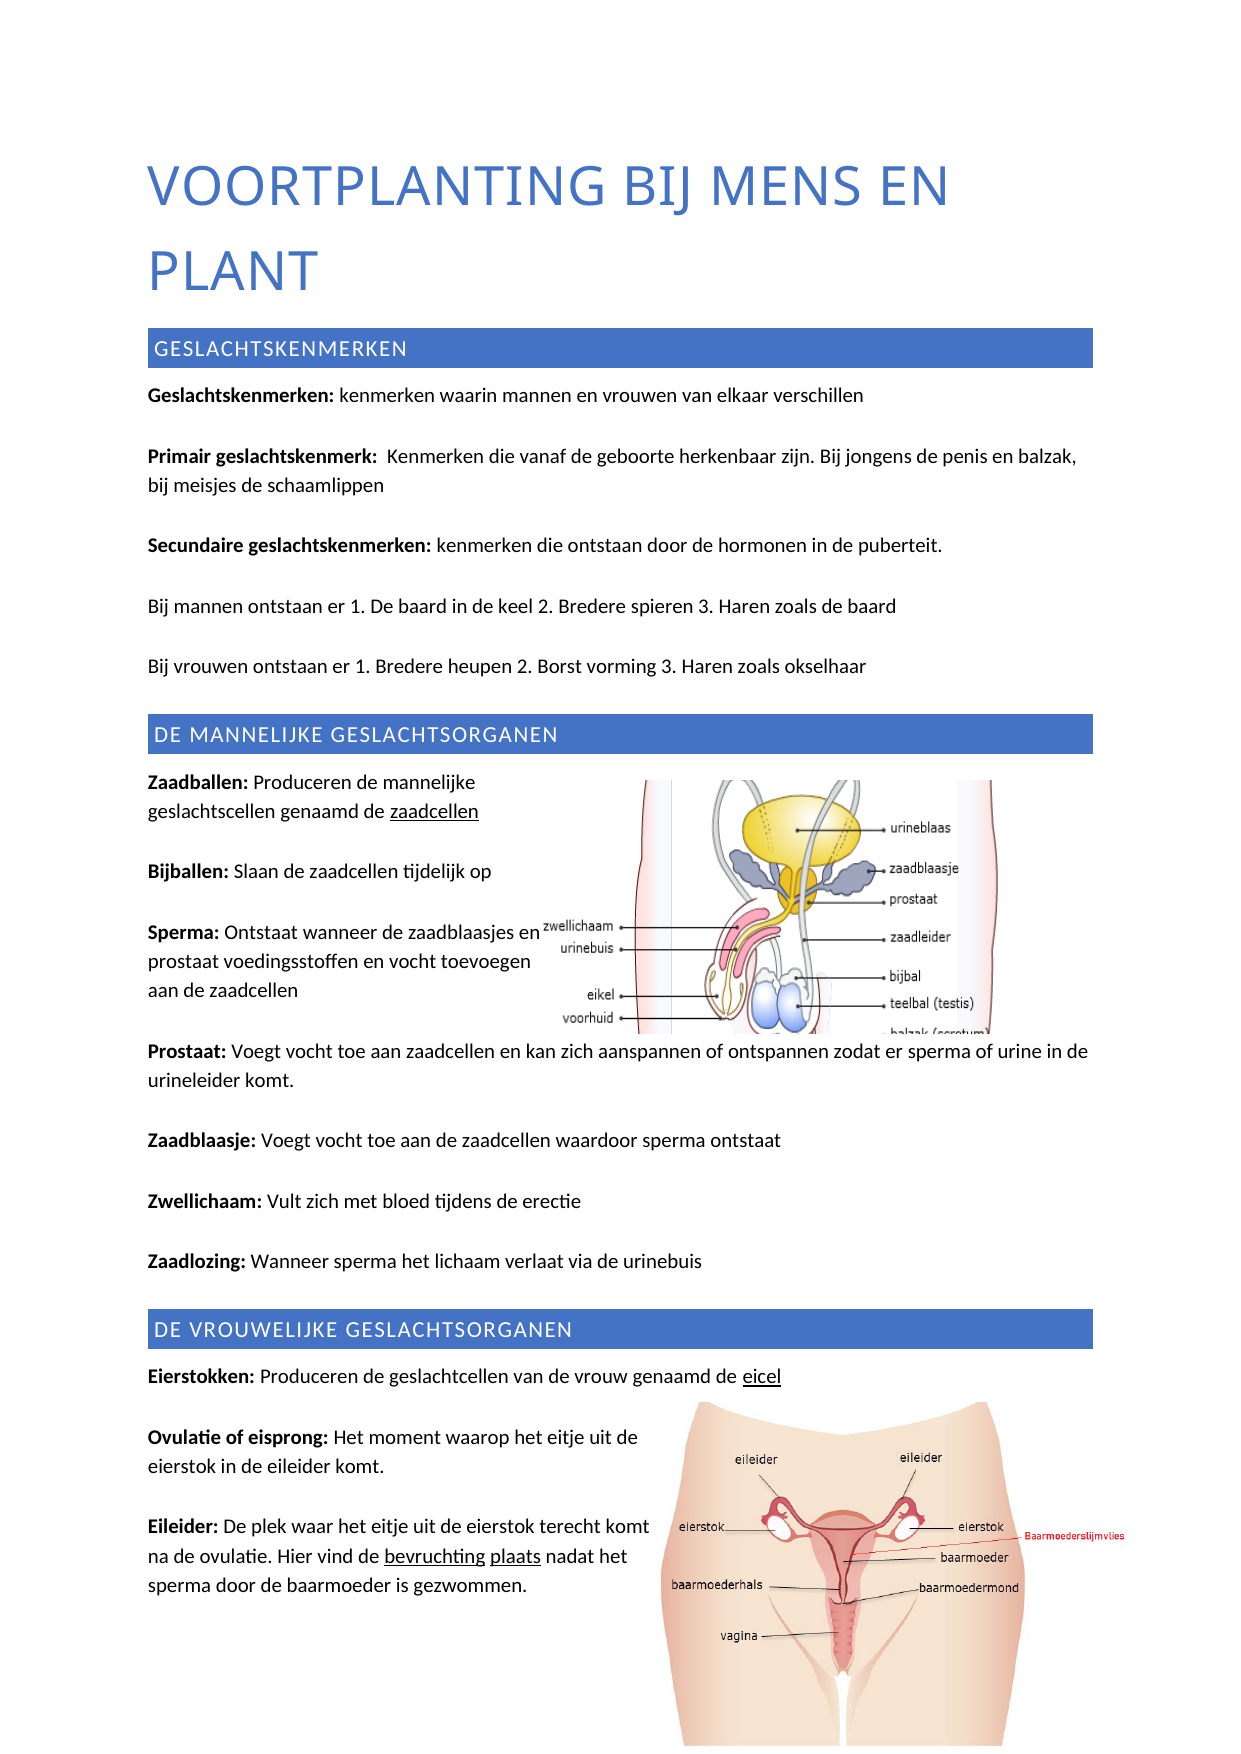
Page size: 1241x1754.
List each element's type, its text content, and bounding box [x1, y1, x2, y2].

text Sperma: Ontstaat wanneer de zaadblaasjes en prostaat voedingsstoffen en vocht toevoegen aan de zaadcellen [148, 919, 636, 1003]
text Prostaat: Voegt vocht toe aan zaadcellen en kan zich aanspannen of ontspannen zodat er sperma of urine in de urineleider komt. [148, 1038, 1093, 1092]
text Zaadblaasje: Voegt vocht toe aan de zaadcellen waardoor sperma ontstaat [148, 1127, 1093, 1153]
text Bijballen: Slaan de zaadcellen tijdelijk op [148, 859, 640, 884]
text Zaadlozing: Wanneer sperma het lichaam verlaat via de urinebuis [148, 1248, 1093, 1274]
text Eierstokken: Produceren de geslachtcellen van de vrouw genaamd de eicel [148, 1364, 1093, 1389]
text [827, 859, 958, 884]
text Bij vrouwen ontstaan er 1. Bredere heupen 2. Borst vorming 3. Haren zoals okselhaar [148, 653, 1093, 679]
text [993, 919, 1093, 1003]
text Secundaire geslachtskenmerken: kenmerken die ontstaan door de hormonen in de puberteit. [148, 533, 1093, 558]
subtitle Geslachtskenmerken [154, 334, 1086, 362]
subtitle De mannelijke geslachtsorganen [154, 720, 1086, 748]
subtitle De vrouwelijke geslachtsorganen [154, 1315, 1086, 1343]
text Bij mannen ontstaan er 1. De baard in de keel 2. Bredere spieren 3. Haren zoals de baard [148, 593, 1093, 618]
text [672, 859, 731, 884]
text Eileider: De plek waar het eitje uit de eierstok terecht komt na de ovulatie. Hier vind de bevruchting plaats nadat het sperma door de baarmoeder is gezwommen. [148, 1514, 656, 1597]
text [998, 859, 1093, 884]
text [806, 919, 958, 1003]
text Zaadballen: Produceren de mannelijke geslachtscellen genaamd de zaadcellen [148, 769, 1093, 824]
text Zwellichaam: Vult zich met bloed tijdens de erectie [148, 1188, 1093, 1213]
text Ovulatie of eisprong: Het moment waarop het eitje uit de eierstok in de eileider komt. [148, 1424, 656, 1479]
text Voortplanting bij mens en plant [148, 148, 1093, 306]
text Geslachtskenmerken: kenmerken waarin mannen en vrouwen van elkaar verschillen [148, 383, 1093, 408]
text Primair geslachtskenmerk: Kenmerken die vanaf de geboorte herkenbaar zijn. Bij jongens de penis en balzak, bij meisjes de schaamlippen [148, 443, 1093, 498]
